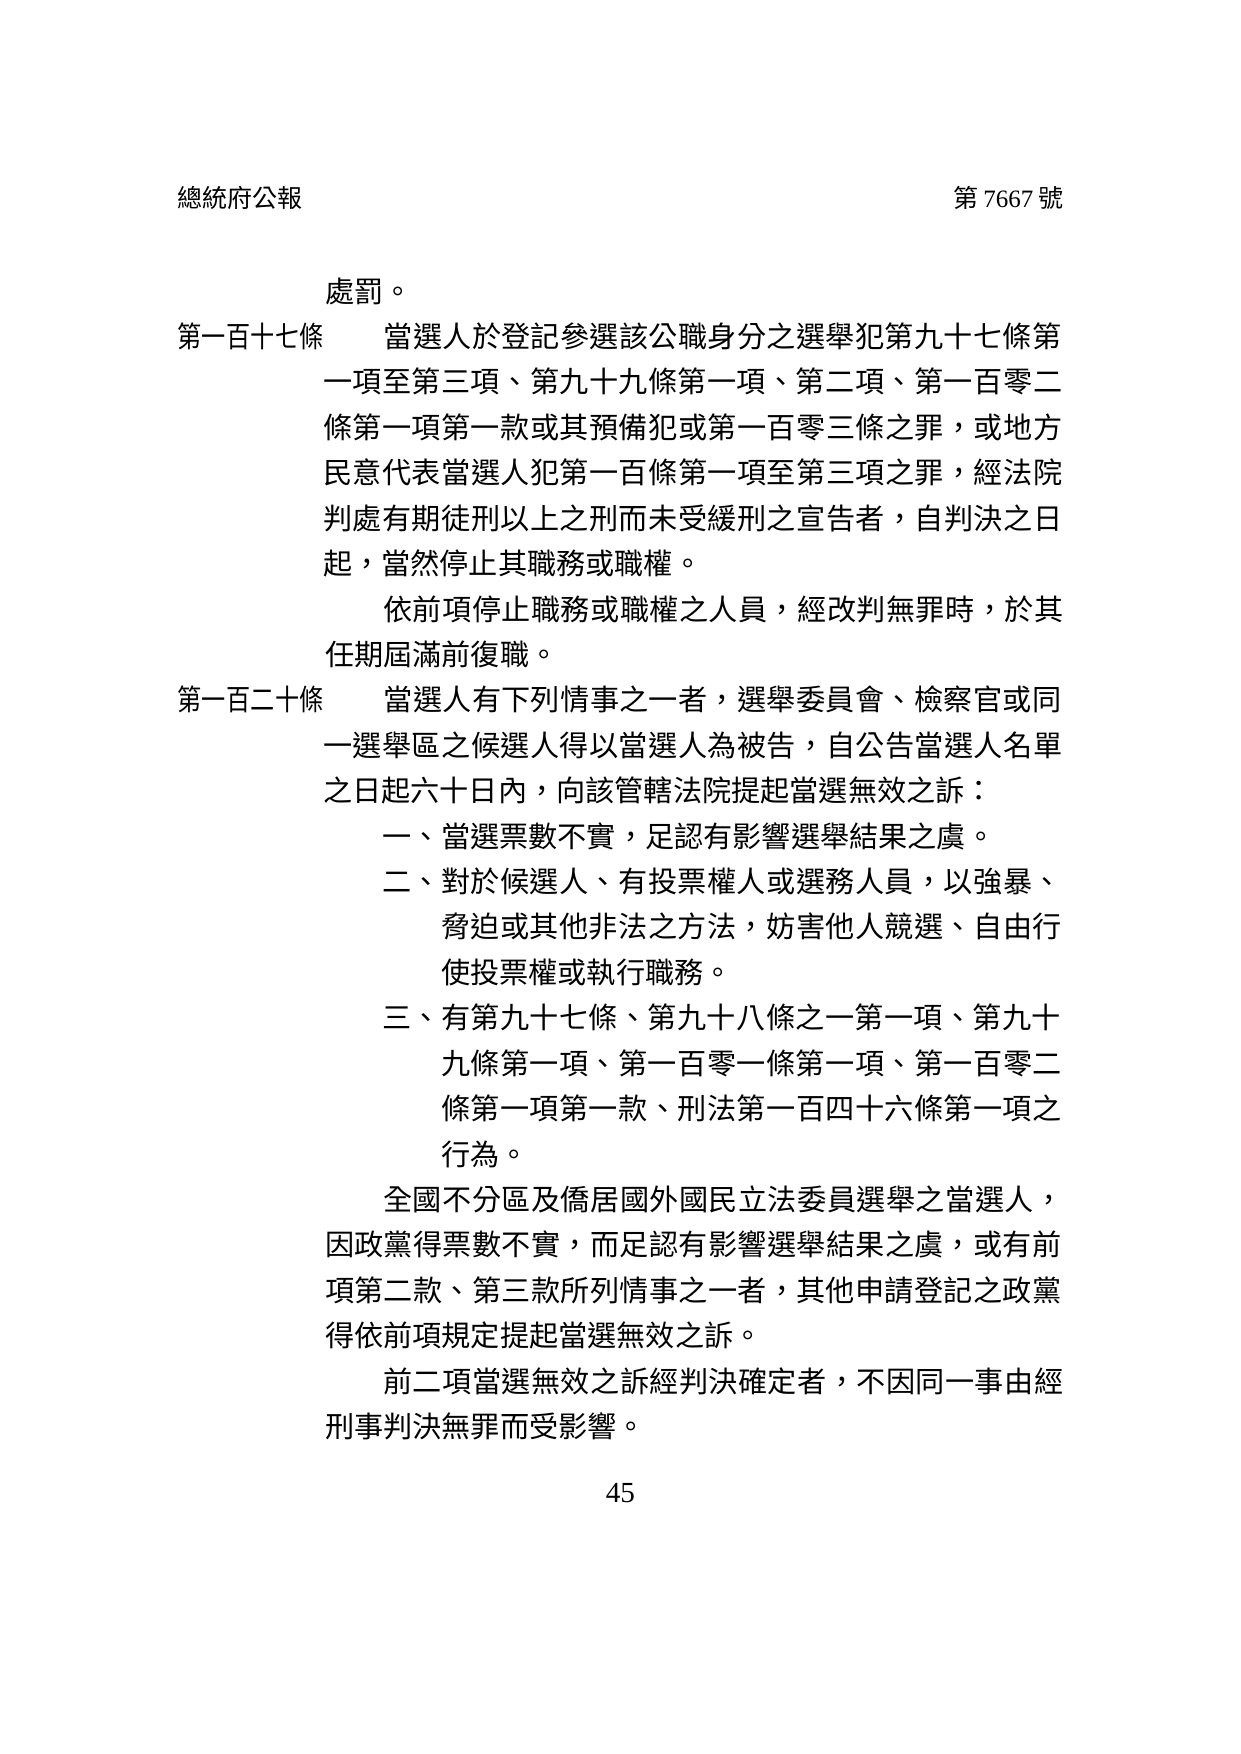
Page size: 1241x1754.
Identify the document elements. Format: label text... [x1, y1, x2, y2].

text 全國不分區及僑居國外國民立法委員選舉之當選人，因政黨得票數不實，而足認有影響選舉結果之虞，或有前項第二款、第三款所列情事之一者，其他申請登記之政黨得依前項規定提起當選無效之訴。 [325, 1174, 1063, 1356]
text 依前項停止職務或職權之人員，經改判無罪時，於其任期屆滿前復職。 [325, 584, 1063, 674]
text 二、 對於候選人、有投票權人或選務人員，以強暴、脅迫或其他非法之方法，妨害他人競選、自由行使投票權或執行職務。 [382, 856, 1063, 992]
text 三、 有第九十七條、第九十八條之一第一項、第九十九條第一項、第一百零一條第一項、第一百零二條第一項第一款、刑法第一百四十六條第一項之行為。 [382, 992, 1063, 1174]
text 第一百二十條 當選人有下列情事之一者，選舉委員會、檢察官或同一選舉區之候選人得以當選人為被告，自公告當選人名單之日起六十日內，向該管轄法院提起當選無效之訴： [177, 674, 1063, 811]
text 第一百十七條 當選人於登記參選該公職身分之選舉犯第九十七條第一項至第三項、第九十九條第一項、第二項、第一百零二條第一項第一款或其預備犯或第一百零三條之罪，或地方民意代表當選人犯第一百條第一項至第三項之罪，經法院判處有期徒刑以上之刑而未受緩刑之宣告者，自判決之日起，當然停止其職務或職權。 [177, 311, 1063, 584]
text 前二項當選無效之訴經判決確定者，不因同一事由經刑事判決無罪而受影響。 [325, 1356, 1063, 1447]
text 處罰。 [325, 266, 1063, 311]
text 一、 當選票數不實，足認有影響選舉結果之虞。 [382, 811, 1063, 856]
